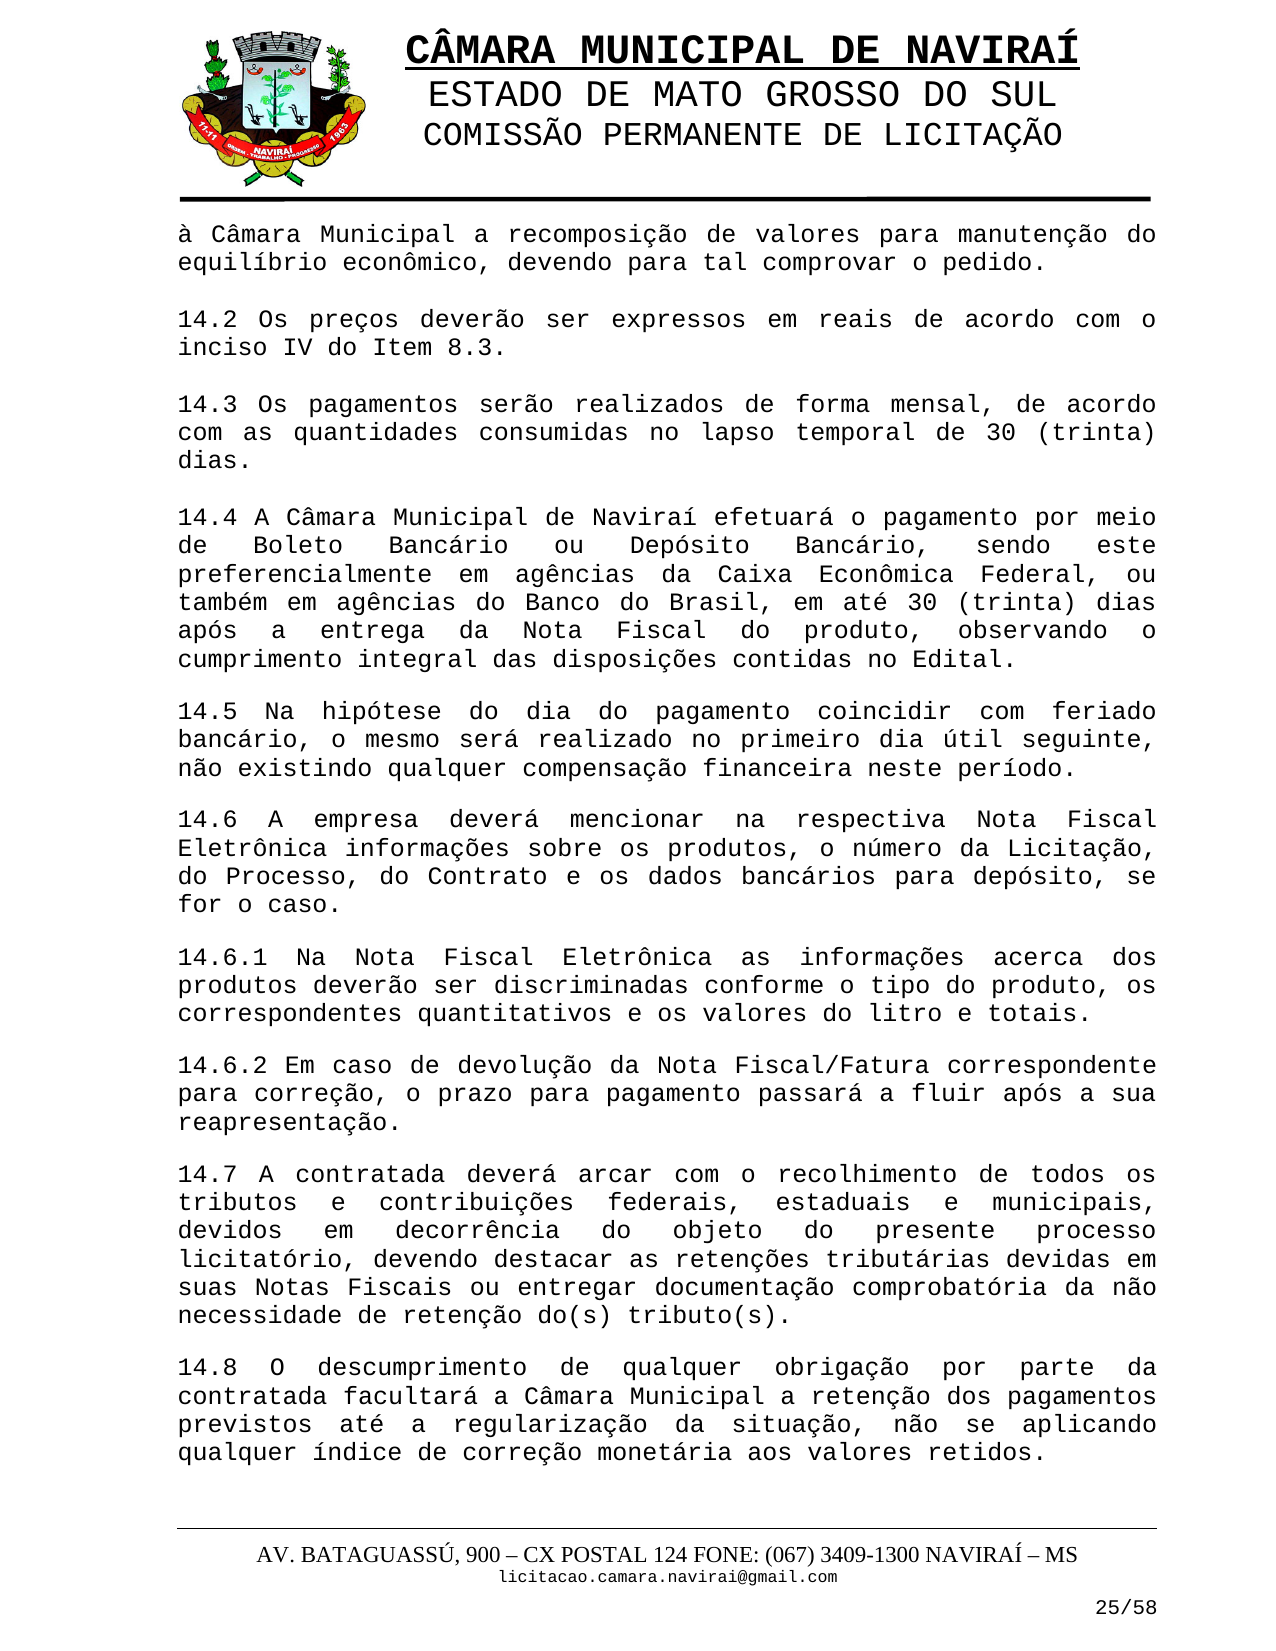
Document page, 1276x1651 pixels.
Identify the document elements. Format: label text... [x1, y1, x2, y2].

text 14.3 Os pagamentos serão realizados de forma mensal, de acordo com as quantidades consumidas no lapso temporal de 30 (trinta) dias. [177, 391, 1157, 476]
text 14.6 A empresa deverá mencionar na respectiva Nota Fiscal Eletrônica informações sobre os produtos, o número da Licitação, do Processo, do Contrato e os dados bancários para depósito, se for o caso. [177, 807, 1157, 920]
text 14.6.2 Em caso de devolução da Nota Fiscal/Fatura correspondente para correção, o prazo para pagamento passará a fluir após a sua reapresentação. [177, 1053, 1157, 1138]
text 14.6.1 Na Nota Fiscal Eletrônica as informações acerca dos produtos deverão ser discriminadas conforme o tipo do produto, os correspondentes quantitativos e os valores do litro e totais. [177, 944, 1157, 1029]
text 14.5 Na hipótese do dia do pagamento coincidir com feriado bancário, o mesmo será realizado no primeiro dia útil seguinte, não existindo qualquer compensação financeira neste período. [177, 698, 1157, 783]
text 14.4 A Câmara Municipal de Naviraí efetuará o pagamento por meio de Boleto Bancário ou Depósito Bancário, sendo este preferencialmente em agências da Caixa Econômica Federal, ou também em agências do Banco do Brasil, em até 30 (trinta) dias após a entrega da Nota Fiscal do produto, observando o cumprimento integral das disposições contidas no Edital. [177, 505, 1157, 675]
text à Câmara Municipal a recomposição de valores para manutenção do equilíbrio econômico, devendo para tal comprovar o pedido. [177, 221, 1157, 278]
text 14.2 Os preços deverão ser expressos em reais de acordo com o inciso IV do Item 8.3. [177, 306, 1157, 363]
text 14.7 A contratada deverá arcar com o recolhimento de todos os tributos e contribuições federais, estaduais e municipais, devidos em decorrência do objeto do presente processo licitatório, devendo destacar as retenções tributárias devidas em suas Notas Fiscais ou entregar documentação comprobatória da não necessidade de retenção do(s) tributo(s). [177, 1161, 1157, 1331]
text 14.8 O descumprimento de qualquer obrigação por parte da contratada facultará a Câmara Municipal a retenção dos pagamentos previstos até a regularização da situação, não se aplicando qualquer índice de correção monetária aos valores retidos. [177, 1355, 1157, 1468]
